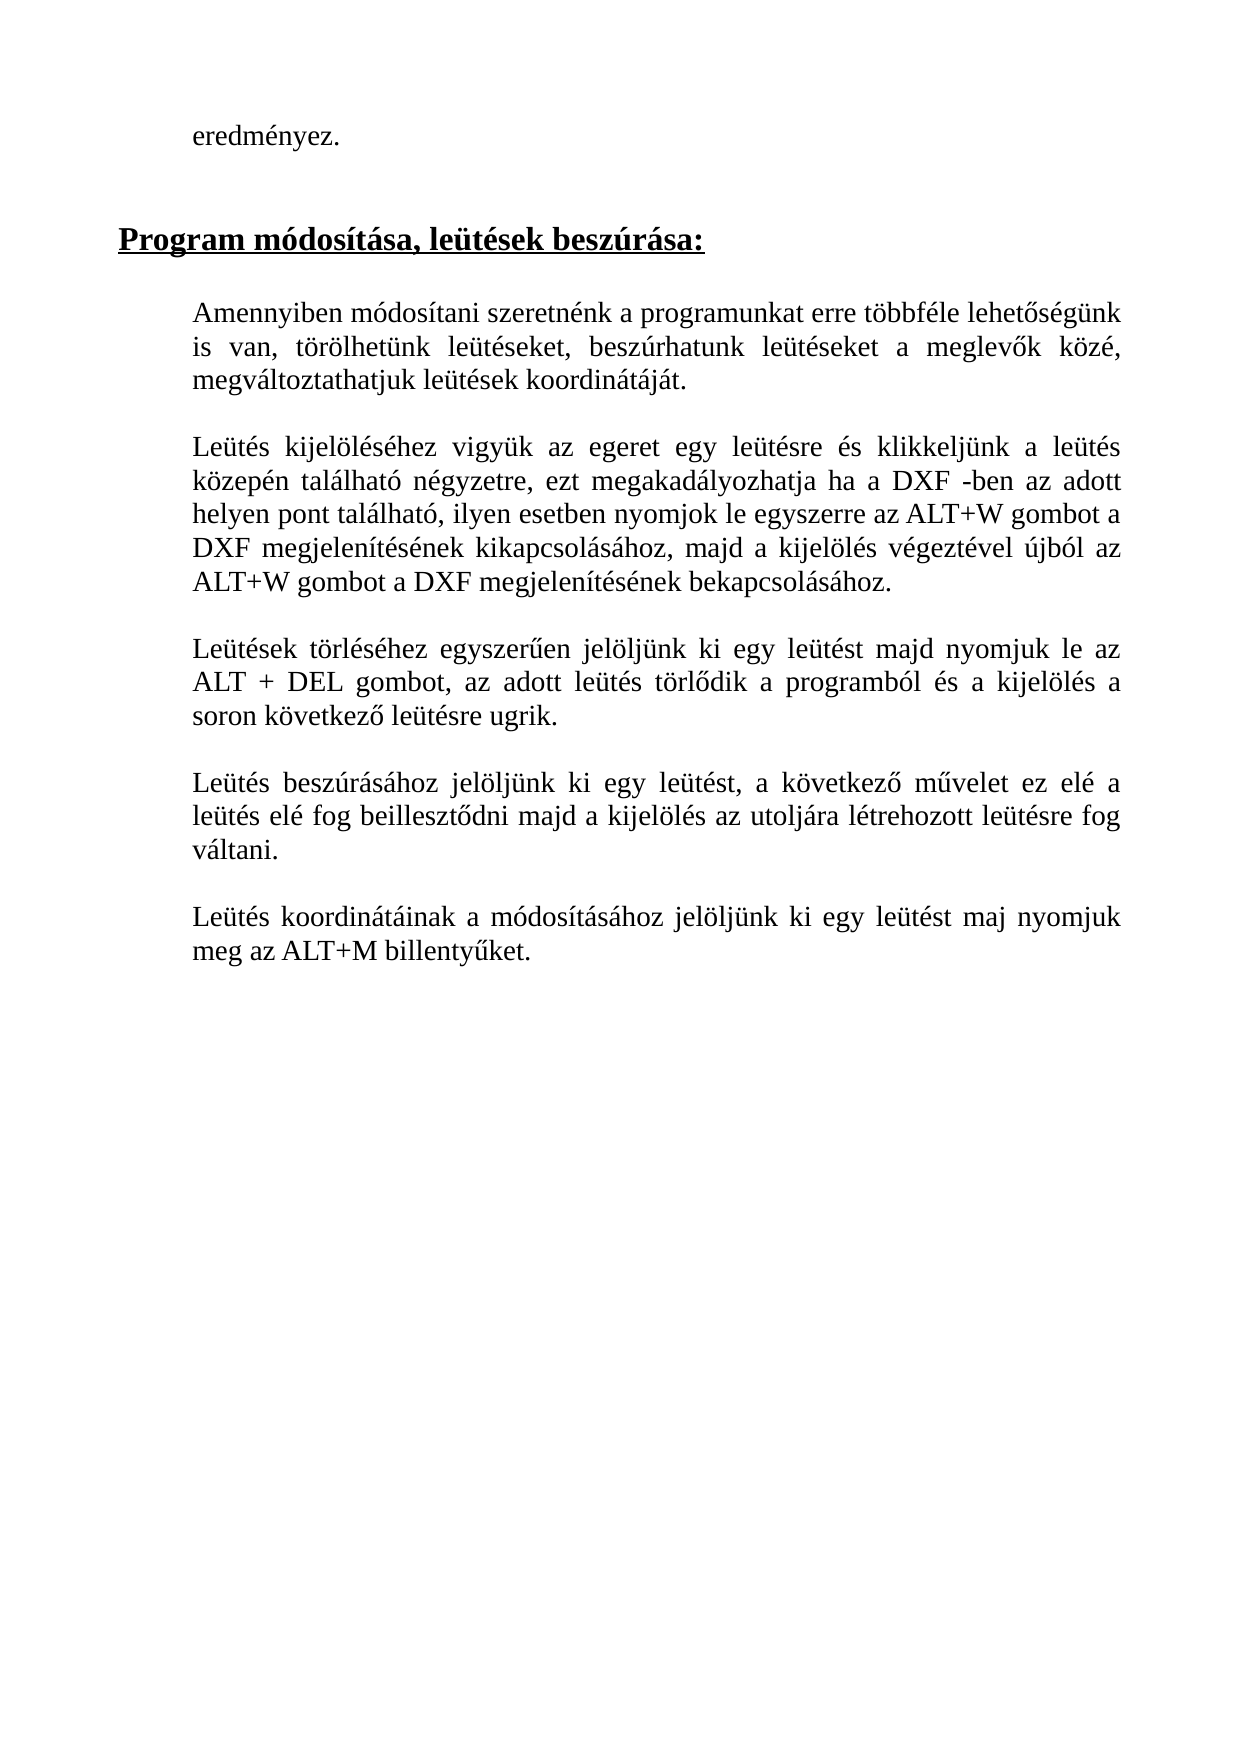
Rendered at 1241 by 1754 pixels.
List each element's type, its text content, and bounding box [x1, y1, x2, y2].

text Leütés koordinátáinak a módosításához jelöljünk ki egy leütést maj nyomjuk meg az ALT+M billentyűket. [192, 899, 1122, 966]
text Program módosítása, leütések beszúrása: [118, 219, 1122, 257]
text Amennyiben módosítani szeretnénk a programunkat erre többféle lehetőségünk is van, törölhetünk leütéseket, beszúrhatunk leütéseket a meglevők közé, megváltoztathatjuk leütések koordinátáját. [192, 295, 1122, 396]
text Leütés kijelöléséhez vigyük az egeret egy leütésre és klikkeljünk a leütés közepén található négyzetre, ezt megakadályozhatja ha a DXF -ben az adott helyen pont található, ilyen esetben nyomjok le egyszerre az ALT+W gombot a DXF megjelenítésének kikapcsolásához, majd a kijelölés végeztével újból az ALT+W gombot a DXF megjelenítésének bekapcsolásához. [192, 429, 1122, 597]
text Leütések törléséhez egyszerűen jelöljünk ki egy leütést majd nyomjuk le az ALT + DEL gombot, az adott leütés törlődik a programból és a kijelölés a soron következő leütésre ugrik. [192, 631, 1122, 731]
text eredményez. [192, 118, 1122, 152]
text Leütés beszúrásához jelöljünk ki egy leütést, a következő művelet ez elé a leütés elé fog beillesztődni majd a kijelölés az utoljára létrehozott leütésre fog váltani. [192, 765, 1122, 866]
